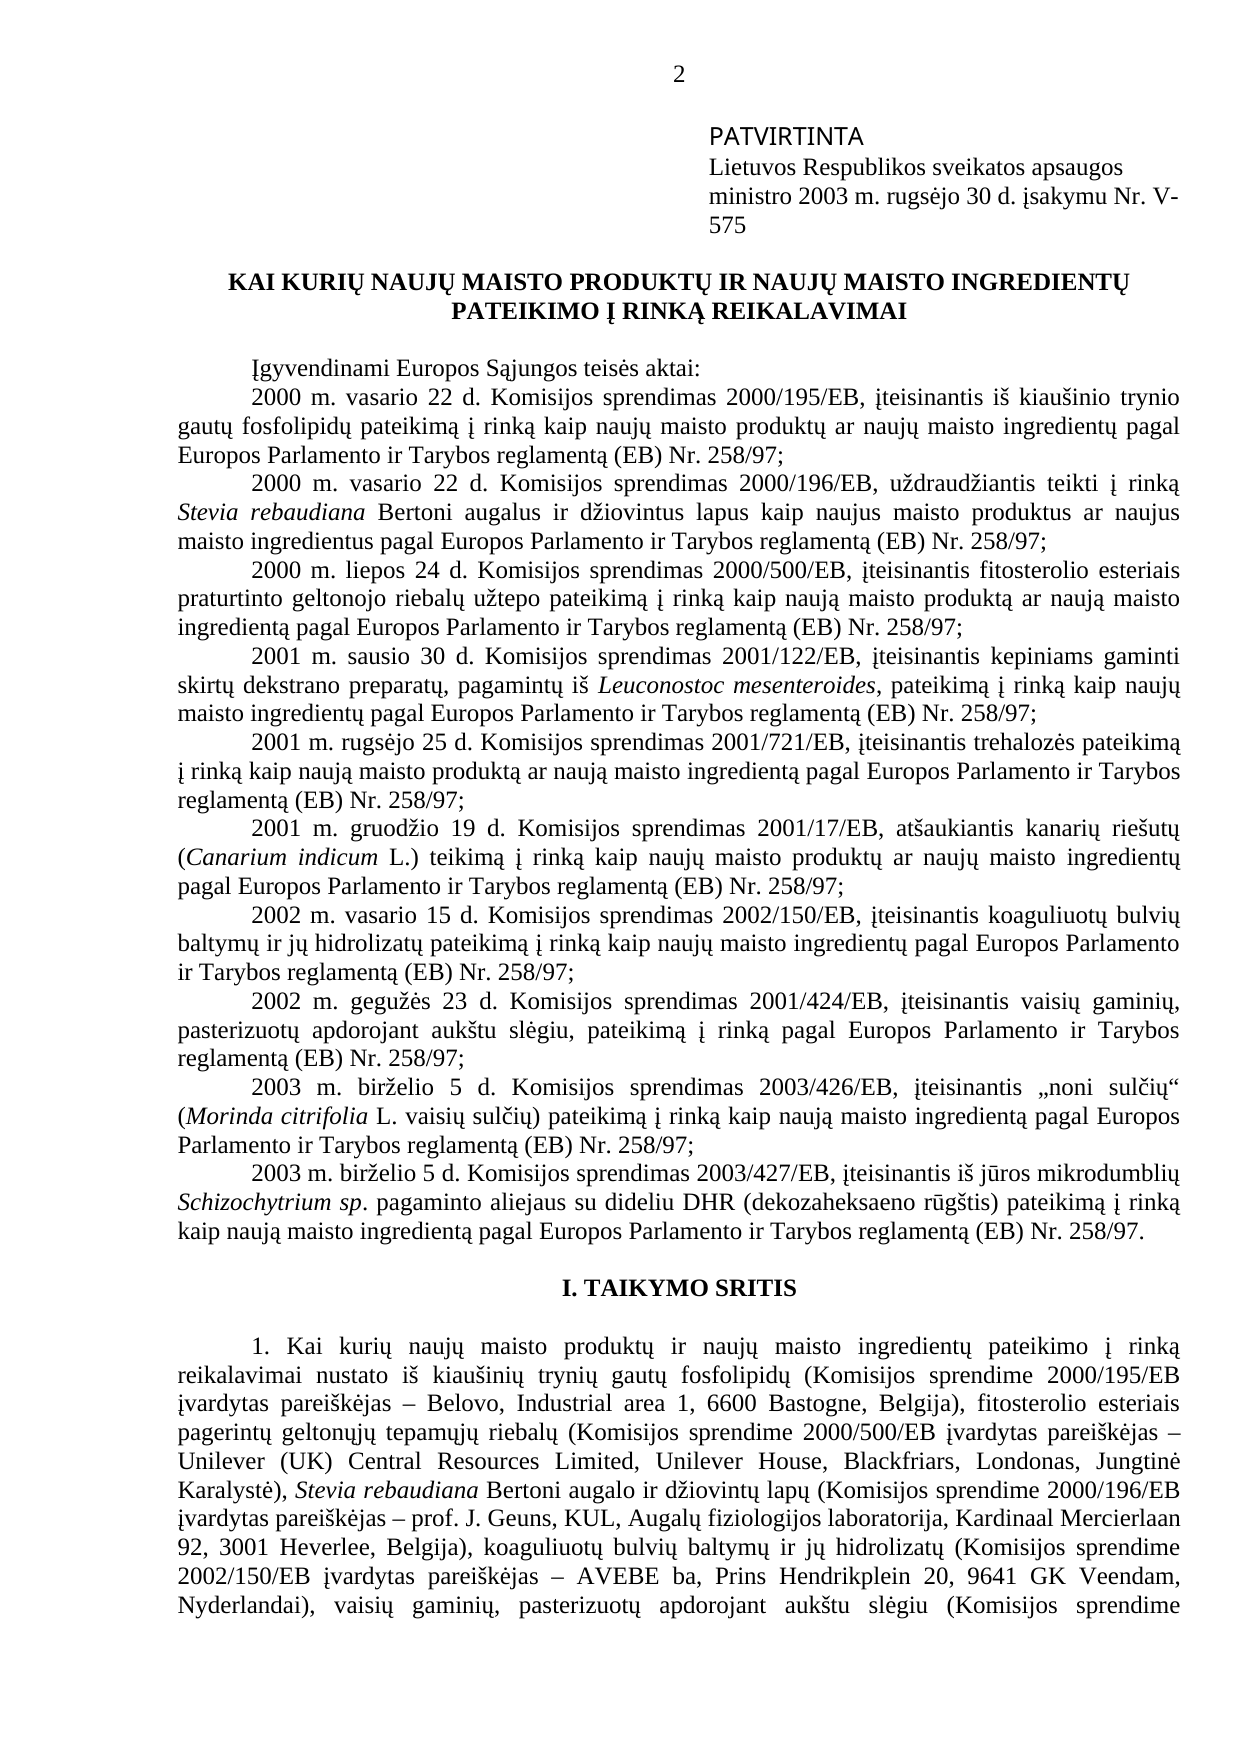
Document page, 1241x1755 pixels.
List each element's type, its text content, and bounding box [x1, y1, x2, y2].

text Lietuvos Respublikos sveikatos apsaugos [177, 152, 1181, 181]
text 2003 m. birželio 5 d. Komisijos sprendimas 2003/426/EB, įteisinantis „noni sulčių“ (Morinda citrifolia L. vaisių sulčių) pateikimą į rinką kaip naują maisto ingredientą pagal Europos Parlamento ir Tarybos reglamentą (EB) Nr. 258/97; [177, 1072, 1181, 1158]
text 575 [177, 210, 1181, 238]
text 2001 m. rugsėjo 25 d. Komisijos sprendimas 2001/721/EB, įteisinantis trehalozės pateikimą į rinką kaip naują maisto produktą ar naują maisto ingredientą pagal Europos Parlamento ir Tarybos reglamentą (EB) Nr. 258/97; [177, 727, 1181, 813]
text ministro 2003 m. rugsėjo 30 d. įsakymu Nr. V- [177, 181, 1181, 210]
text 2000 m. vasario 22 d. Komisijos sprendimas 2000/195/EB, įteisinantis iš kiaušinio trynio gautų fosfolipidų pateikimą į rinką kaip naujų maisto produktų ar naujų maisto ingredientų pagal Europos Parlamento ir Tarybos reglamentą (EB) Nr. 258/97; [177, 382, 1181, 468]
text I. TAIKYMO SRITIS [177, 1273, 1181, 1302]
text PATVIRTINTA [709, 118, 1181, 152]
text 1. Kai kurių naujų maisto produktų ir naujų maisto ingredientų pateikimo į rinką reikalavimai nustato iš kiaušinių trynių gautų fosfolipidų (Komisijos sprendime 2000/195/EB įvardytas pareiškėjas – Belovo, Industrial area 1, 6600 Bastogne, Belgija), fitosterolio esteriais pagerintų geltonųjų tepamųjų riebalų (Komisijos sprendime 2000/500/EB įvardytas pareiškėjas – Unilever (UK) Central Resources Limited, Unilever House, Blackfriars, Londonas, Jungtinė Karalystė), Stevia rebaudiana Bertoni augalo ir džiovintų lapų (Komisijos sprendime 2000/196/EB įvardytas pareiškėjas – prof. J. Geuns, KUL, Augalų fiziologijos laboratorija, Kardinaal Mercierlaan 92, 3001 Heverlee, Belgija), koaguliuotų bulvių baltymų ir jų hidrolizatų (Komisijos sprendime 2002/150/EB įvardytas pareiškėjas – AVEBE ba, Prins Hendrikplein 20, 9641 GK Veendam, Nyderlandai), vaisių gaminių, pasterizuotų apdorojant aukštu slėgiu (Komisijos sprendime [177, 1331, 1181, 1618]
text 2001 m. gruodžio 19 d. Komisijos sprendimas 2001/17/EB, atšaukiantis kanarių riešutų (Canarium indicum L.) teikimą į rinką kaip naujų maisto produktų ar naujų maisto ingredientų pagal Europos Parlamento ir Tarybos reglamentą (EB) Nr. 258/97; [177, 813, 1181, 900]
text 2002 m. gegužės 23 d. Komisijos sprendimas 2001/424/EB, įteisinantis vaisių gaminių, pasterizuotų apdorojant aukštu slėgiu, pateikimą į rinką pagal Europos Parlamento ir Tarybos reglamentą (EB) Nr. 258/97; [177, 986, 1181, 1072]
text 2000 m. liepos 24 d. Komisijos sprendimas 2000/500/EB, įteisinantis fitosterolio esteriais praturtinto geltonojo riebalų užtepo pateikimą į rinką kaip naują maisto produktą ar naują maisto ingredientą pagal Europos Parlamento ir Tarybos reglamentą (EB) Nr. 258/97; [177, 555, 1181, 641]
text 2003 m. birželio 5 d. Komisijos sprendimas 2003/427/EB, įteisinantis iš jūros mikrodumblių Schizochytrium sp. pagaminto aliejaus su dideliu DHR (dekozaheksaeno rūgštis) pateikimą į rinką kaip naują maisto ingredientą pagal Europos Parlamento ir Tarybos reglamentą (EB) Nr. 258/97. [177, 1158, 1181, 1245]
text Įgyvendinami Europos Sąjungos teisės aktai: [177, 353, 1181, 382]
text 2002 m. vasario 15 d. Komisijos sprendimas 2002/150/EB, įteisinantis koaguliuotų bulvių baltymų ir jų hidrolizatų pateikimą į rinką kaip naujų maisto ingredientų pagal Europos Parlamento ir Tarybos reglamentą (EB) Nr. 258/97; [177, 900, 1181, 986]
text 2001 m. sausio 30 d. Komisijos sprendimas 2001/122/EB, įteisinantis kepiniams gaminti skirtų dekstrano preparatų, pagamintų iš Leuconostoc mesenteroides, pateikimą į rinką kaip naujų maisto ingredientų pagal Europos Parlamento ir Tarybos reglamentą (EB) Nr. 258/97; [177, 641, 1181, 727]
text 2000 m. vasario 22 d. Komisijos sprendimas 2000/196/EB, uždraudžiantis teikti į rinką Stevia rebaudiana Bertoni augalus ir džiovintus lapus kaip naujus maisto produktus ar naujus maisto ingredientus pagal Europos Parlamento ir Tarybos reglamentą (EB) Nr. 258/97; [177, 468, 1181, 555]
text KAI KURIŲ NAUJŲ MAISTO PRODUKTŲ IR NAUJŲ MAISTO INGREDIENTŲ PATEIKIMO Į RINKĄ REIKALAVIMAI [177, 267, 1181, 325]
